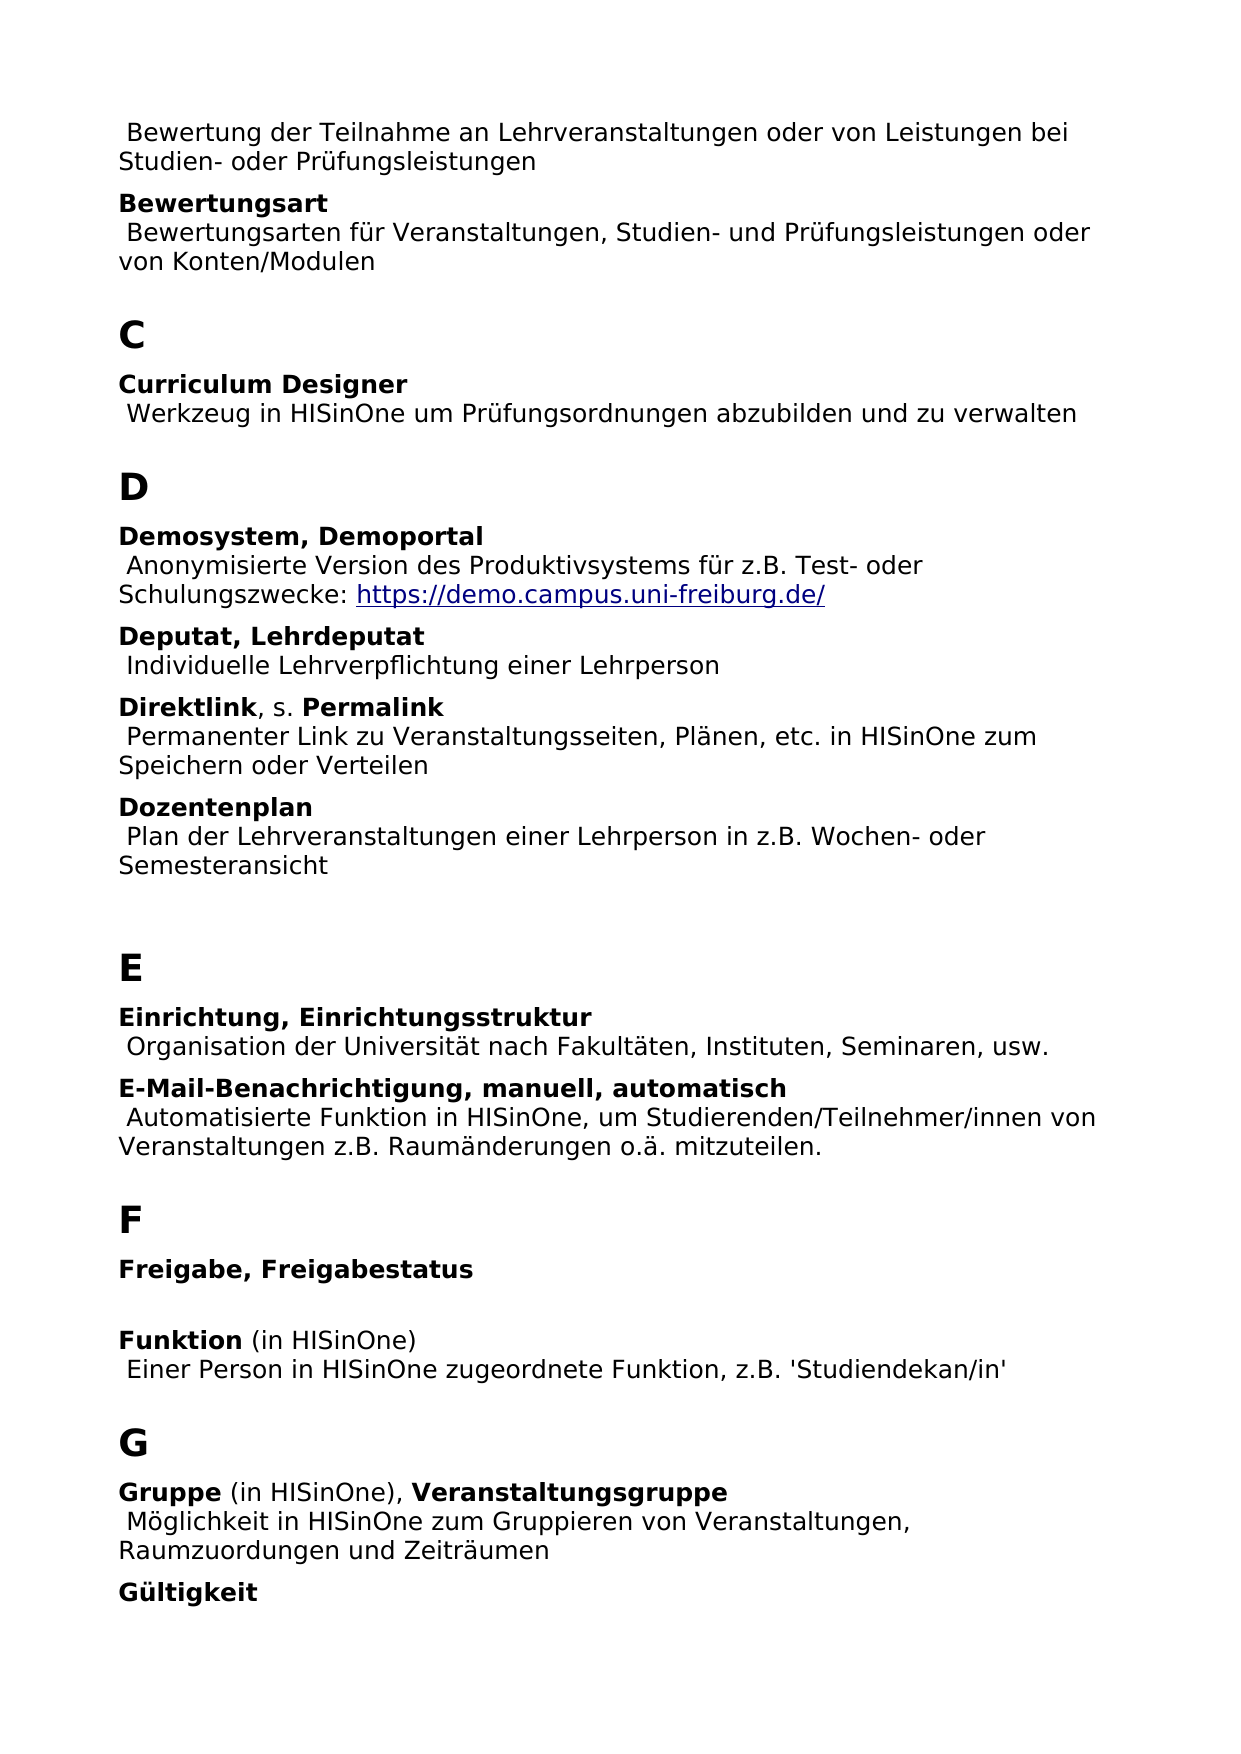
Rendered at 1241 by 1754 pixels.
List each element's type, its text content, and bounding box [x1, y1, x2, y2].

subtitle F [118, 1199, 1122, 1243]
text E-Mail-Benachrichtigung, manuell, automatisch Automatisierte Funktion in HISinOne, um Studierenden/Teilnehmer/innen von Veranstaltungen z.B. Raumänderungen o.ä. mitzuteilen. [118, 1074, 1122, 1162]
text Funktion (in HISinOne) Einer Person in HISinOne zugeordnete Funktion, z.B. 'Studiendekan/in' [118, 1326, 1122, 1384]
subtitle G [118, 1422, 1122, 1466]
text Deputat, Lehrdeputat Individuelle Lehrverpflichtung einer Lehrperson [118, 622, 1122, 680]
text Demosystem, Demoportal Anonymisierte Version des Produktivsystems für z.B. Test- oder Schulungszwecke: https://demo.campus.uni-freiburg.de/ [118, 522, 1122, 609]
subtitle C [118, 314, 1122, 358]
text Bewertung der Teilnahme an Lehrveranstaltungen oder von Leistungen bei Studien- oder Prüfungsleistungen [118, 118, 1122, 176]
text Gültigkeit [118, 1578, 1122, 1607]
subtitle D [118, 466, 1122, 509]
text Freigabe, Freigabestatus [118, 1255, 1122, 1313]
text Direktlink, s. Permalink Permanenter Link zu Veranstaltungsseiten, Plänen, etc. in HISinOne zum Speichern oder Verteilen [118, 693, 1122, 780]
text Bewertungsart Bewertungsarten für Veranstaltungen, Studien- und Prüfungsleistungen oder von Konten/Modulen [118, 189, 1122, 276]
text Einrichtung, Einrichtungsstruktur Organisation der Universität nach Fakultäten, Instituten, Seminaren, usw. [118, 1003, 1122, 1062]
subtitle E [118, 947, 1122, 991]
text Curriculum Designer Werkzeug in HISinOne um Prüfungsordnungen abzubilden und zu verwalten [118, 370, 1122, 428]
text Gruppe (in HISinOne), Veranstaltungsgruppe Möglichkeit in HISinOne zum Gruppieren von Veranstaltungen, Raumzuordungen und Zeiträumen [118, 1478, 1122, 1566]
text Dozentenplan Plan der Lehrveranstaltungen einer Lehrperson in z.B. Wochen- oder Semesteransicht [118, 793, 1122, 909]
